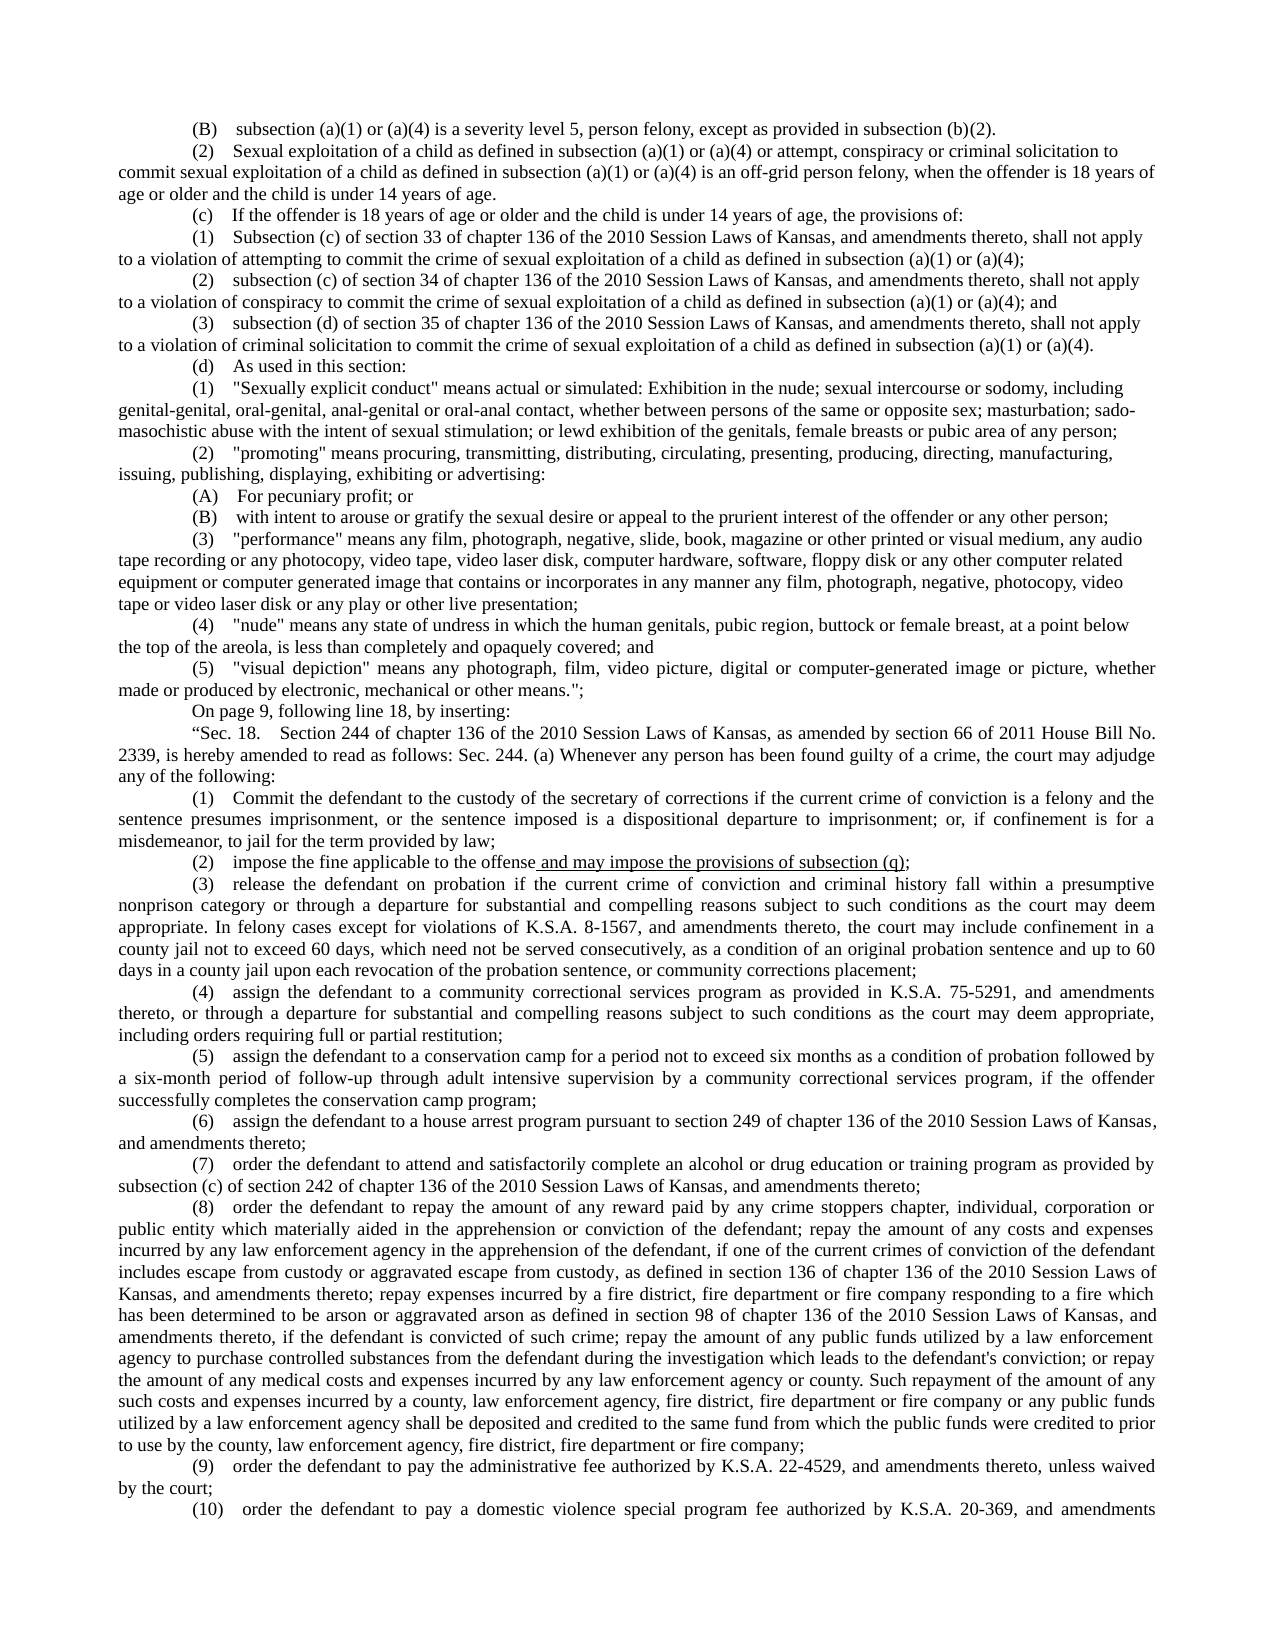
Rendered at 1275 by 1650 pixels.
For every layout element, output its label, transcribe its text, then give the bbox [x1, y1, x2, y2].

text (9) order the defendant to pay the administrative fee authorized by K.S.A. 22-4529, and amendments thereto, unless waived by the court; [118, 1455, 1157, 1498]
text (1) "Sexually explicit conduct" means actual or simulated: Exhibition in the nude; sexual intercourse or sodomy, including genital-genital, oral-genital, anal-genital or oral-anal contact, whether between persons of the same or opposite sex; masturbation; sado-masochistic abuse with the intent of sexual stimulation; or lewd exhibition of the genitals, female breasts or pubic area of any person; [118, 377, 1157, 442]
text (3) release the defendant on probation if the current crime of conviction and criminal history fall within a presumptive nonprison category or through a departure for substantial and compelling reasons subject to such conditions as the court may deem appropriate. In felony cases except for violations of K.S.A. 8-1567, and amendments thereto, the court may include confinement in a county jail not to exceed 60 days, which need not be served consecutively, as a condition of an original probation sentence and up to 60 days in a county jail upon each revocation of the probation sentence, or community corrections placement; [118, 873, 1157, 981]
text (2) Sexual exploitation of a child as defined in subsection (a)(1) or (a)(4) or attempt, conspiracy or criminal solicitation to commit sexual exploitation of a child as defined in subsection (a)(1) or (a)(4) is an off-grid person felony, when the offender is 18 years of age or older and the child is under 14 years of age. [118, 140, 1157, 204]
text (5) "visual depiction" means any photograph, film, video picture, digital or computer-generated image or picture, whether made or produced by electronic, mechanical or other means."; [118, 657, 1157, 700]
text (1) Subsection (c) of section 33 of chapter 136 of the 2010 Session Laws of Kansas, and amendments thereto, shall not apply to a violation of attempting to commit the crime of sexual exploitation of a child as defined in subsection (a)(1) or (a)(4); [118, 226, 1157, 269]
text “Sec. 18. Section 244 of chapter 136 of the 2010 Session Laws of Kansas, as amended by section 66 of 2011 House Bill No. 2339, is hereby amended to read as follows: Sec. 244. (a) Whenever any person has been found guilty of a crime, the court may adjudge any of the following: [118, 722, 1157, 787]
text (2) "promoting" means procuring, transmitting, distributing, circulating, presenting, producing, directing, manufacturing, issuing, publishing, displaying, exhibiting or advertising: [118, 442, 1157, 485]
text (1) Commit the defendant to the custody of the secretary of corrections if the current crime of conviction is a felony and the sentence presumes imprisonment, or the sentence imposed is a dispositional departure to imprisonment; or, if confinement is for a misdemeanor, to jail for the term provided by law; [118, 787, 1157, 851]
text (B) with intent to arouse or gratify the sexual desire or appeal to the prurient interest of the offender or any other person; [118, 506, 1157, 528]
text (4) "nude" means any state of undress in which the human genitals, pubic region, buttock or female breast, at a point below the top of the areola, is less than completely and opaquely covered; and [118, 614, 1157, 657]
text (8) order the defendant to repay the amount of any reward paid by any crime stoppers chapter, individual, corporation or public entity which materially aided in the apprehension or conviction of the defendant; repay the amount of any costs and expenses incurred by any law enforcement agency in the apprehension of the defendant, if one of the current crimes of conviction of the defendant includes escape from custody or aggravated escape from custody, as defined in section 136 of chapter 136 of the 2010 Session Laws of Kansas, and amendments thereto; repay expenses incurred by a fire district, fire department or fire company responding to a fire which has been determined to be arson or aggravated arson as defined in section 98 of chapter 136 of the 2010 Session Laws of Kansas, and amendments thereto, if the defendant is convicted of such crime; repay the amount of any public funds utilized by a law enforcement agency to purchase controlled substances from the defendant during the investigation which leads to the defendant's conviction; or repay the amount of any medical costs and expenses incurred by any law enforcement agency or county. Such repayment of the amount of any such costs and expenses incurred by a county, law enforcement agency, fire district, fire department or fire company or any public funds utilized by a law enforcement agency shall be deposited and credited to the same fund from which the public funds were credited to prior to use by the county, law enforcement agency, fire district, fire department or fire company; [118, 1196, 1157, 1455]
text (2) impose the fine applicable to the offense and may impose the provisions of subsection (q); [118, 851, 1157, 873]
text (3) "performance" means any film, photograph, negative, slide, book, magazine or other printed or visual medium, any audio tape recording or any photocopy, video tape, video laser disk, computer hardware, software, floppy disk or any other computer related equipment or computer generated image that contains or incorporates in any manner any film, photograph, negative, photocopy, video tape or video laser disk or any play or other live presentation; [118, 528, 1157, 614]
text (B) subsection (a)(1) or (a)(4) is a severity level 5, person felony, except as provided in subsection (b)(2). [118, 118, 1157, 140]
text (d) As used in this section: [118, 355, 1157, 377]
text (5) assign the defendant to a conservation camp for a period not to exceed six months as a condition of probation followed by a six-month period of follow-up through adult intensive supervision by a community correctional services program, if the offender successfully completes the conservation camp program; [118, 1045, 1157, 1110]
text (c) If the offender is 18 years of age or older and the child is under 14 years of age, the provisions of: [118, 204, 1157, 226]
text (A) For pecuniary profit; or [118, 485, 1157, 506]
text (6) assign the defendant to a house arrest program pursuant to section 249 of chapter 136 of the 2010 Session Laws of Kansas, and amendments thereto; [118, 1110, 1157, 1153]
text (3) subsection (d) of section 35 of chapter 136 of the 2010 Session Laws of Kansas, and amendments thereto, shall not apply to a violation of criminal solicitation to commit the crime of sexual exploitation of a child as defined in subsection (a)(1) or (a)(4). [118, 312, 1157, 355]
text On page 9, following line 18, by inserting: [118, 700, 1157, 722]
text (4) assign the defendant to a community correctional services program as provided in K.S.A. 75-5291, and amendments thereto, or through a departure for substantial and compelling reasons subject to such conditions as the court may deem appropriate, including orders requiring full or partial restitution; [118, 981, 1157, 1045]
text (10) order the defendant to pay a domestic violence special program fee authorized by K.S.A. 20-369, and amendments [118, 1498, 1157, 1520]
text (2) subsection (c) of section 34 of chapter 136 of the 2010 Session Laws of Kansas, and amendments thereto, shall not apply to a violation of conspiracy to commit the crime of sexual exploitation of a child as defined in subsection (a)(1) or (a)(4); and [118, 269, 1157, 312]
text (7) order the defendant to attend and satisfactorily complete an alcohol or drug education or training program as provided by subsection (c) of section 242 of chapter 136 of the 2010 Session Laws of Kansas, and amendments thereto; [118, 1153, 1157, 1196]
